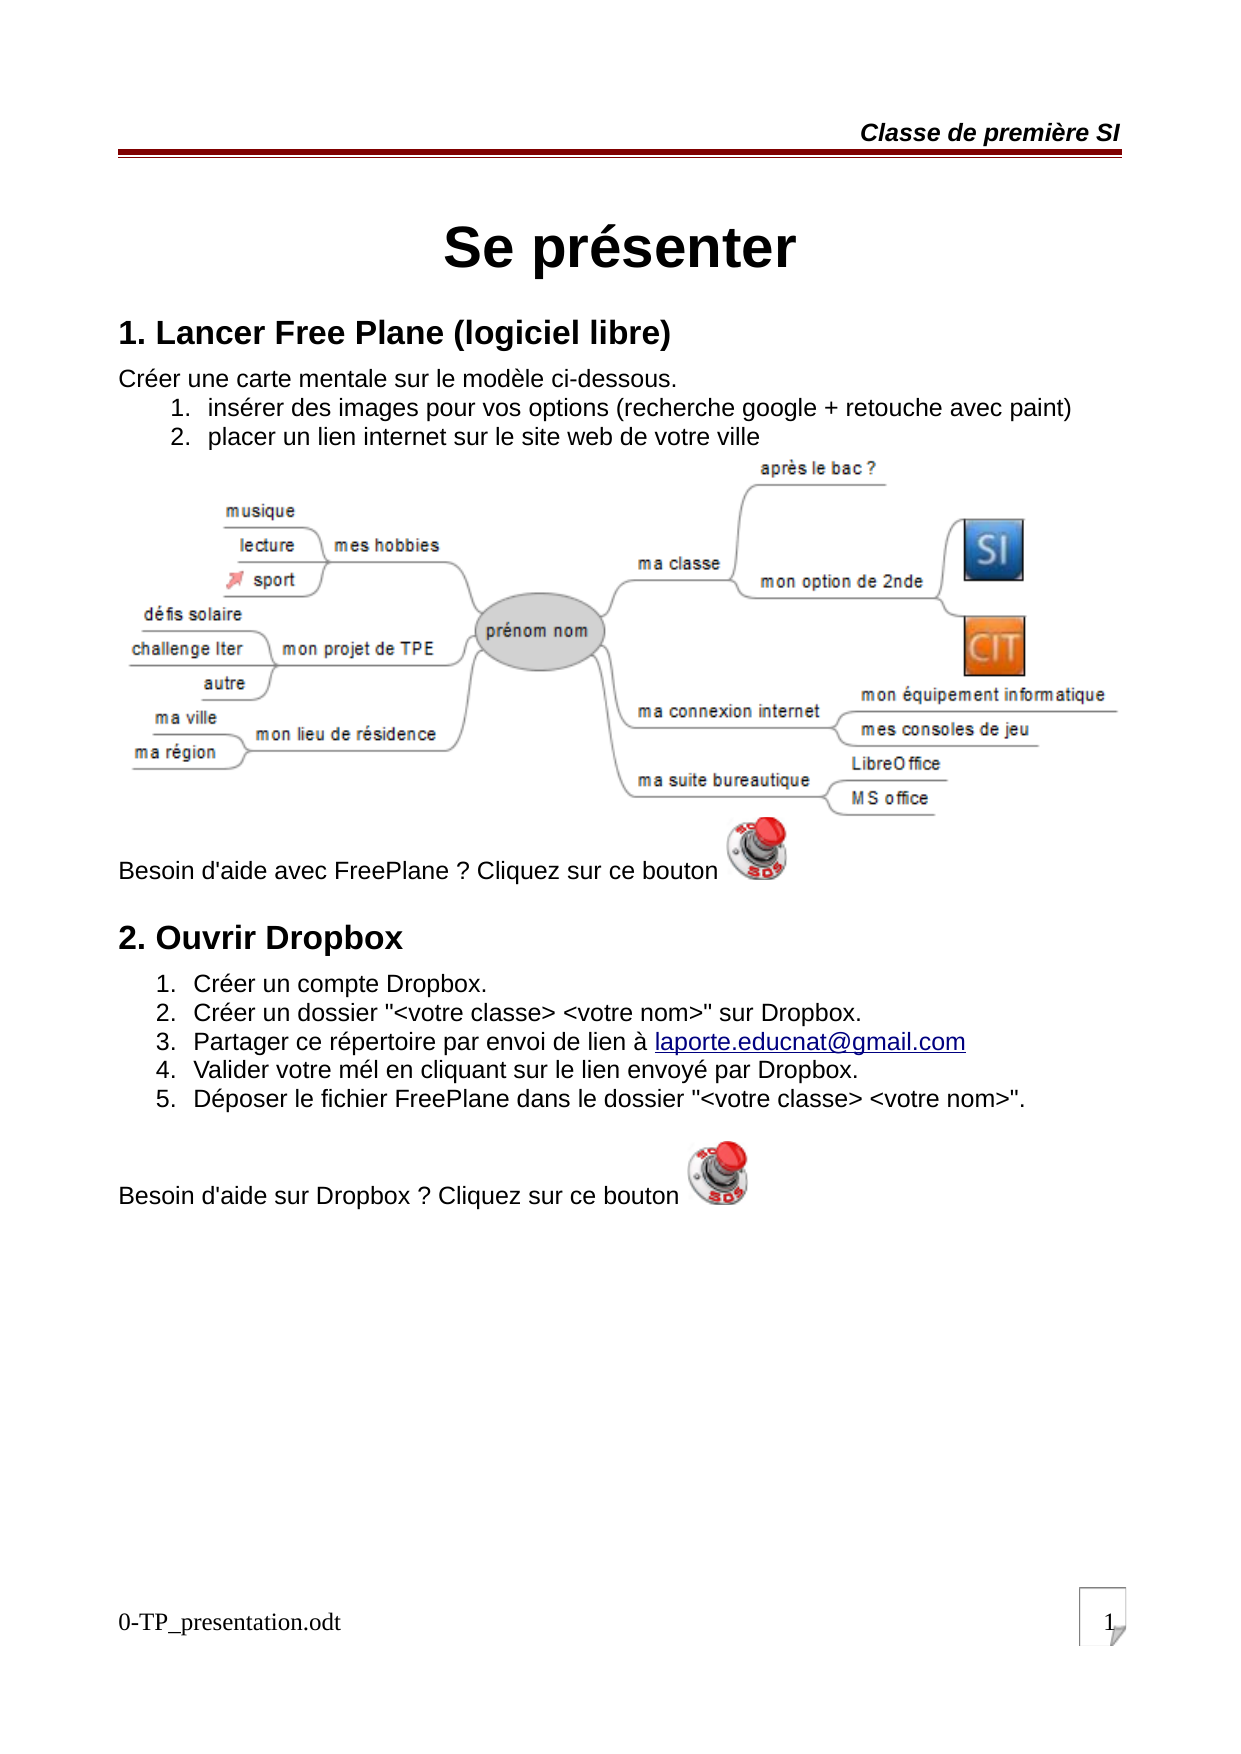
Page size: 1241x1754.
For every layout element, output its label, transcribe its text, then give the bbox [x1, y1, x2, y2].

list Déposer le fichier FreePlane dans le dossier "<votre classe> <votre nom>". [156, 1084, 1122, 1113]
list Partager ce répertoire par envoi de lien à laporte.educnat@gmail.com [156, 1027, 1122, 1056]
text Créer une carte mentale sur le modèle ci-dessous. [118, 364, 1122, 393]
text Besoin d'aide sur Dropbox ? Cliquez sur ce bouton [118, 1142, 1122, 1209]
text Besoin d'aide avec FreePlane ? Cliquez sur ce bouton [118, 817, 1122, 885]
list insérer des images pour vos options (recherche google + retouche avec paint) [170, 393, 1122, 422]
list Créer un compte Dropbox. [156, 969, 1122, 998]
subtitle 1. Lancer Free Plane (logiciel libre) [118, 313, 1122, 352]
list Valider votre mél en cliquant sur le lien envoyé par Dropbox. [156, 1056, 1122, 1084]
list Créer un dossier "<votre classe> <votre nom>" sur Dropbox. [156, 998, 1122, 1027]
subtitle 2. Ouvrir Dropbox [118, 918, 1122, 957]
list placer un lien internet sur le site web de votre ville [170, 422, 1122, 450]
title Se présenter [118, 213, 1122, 280]
